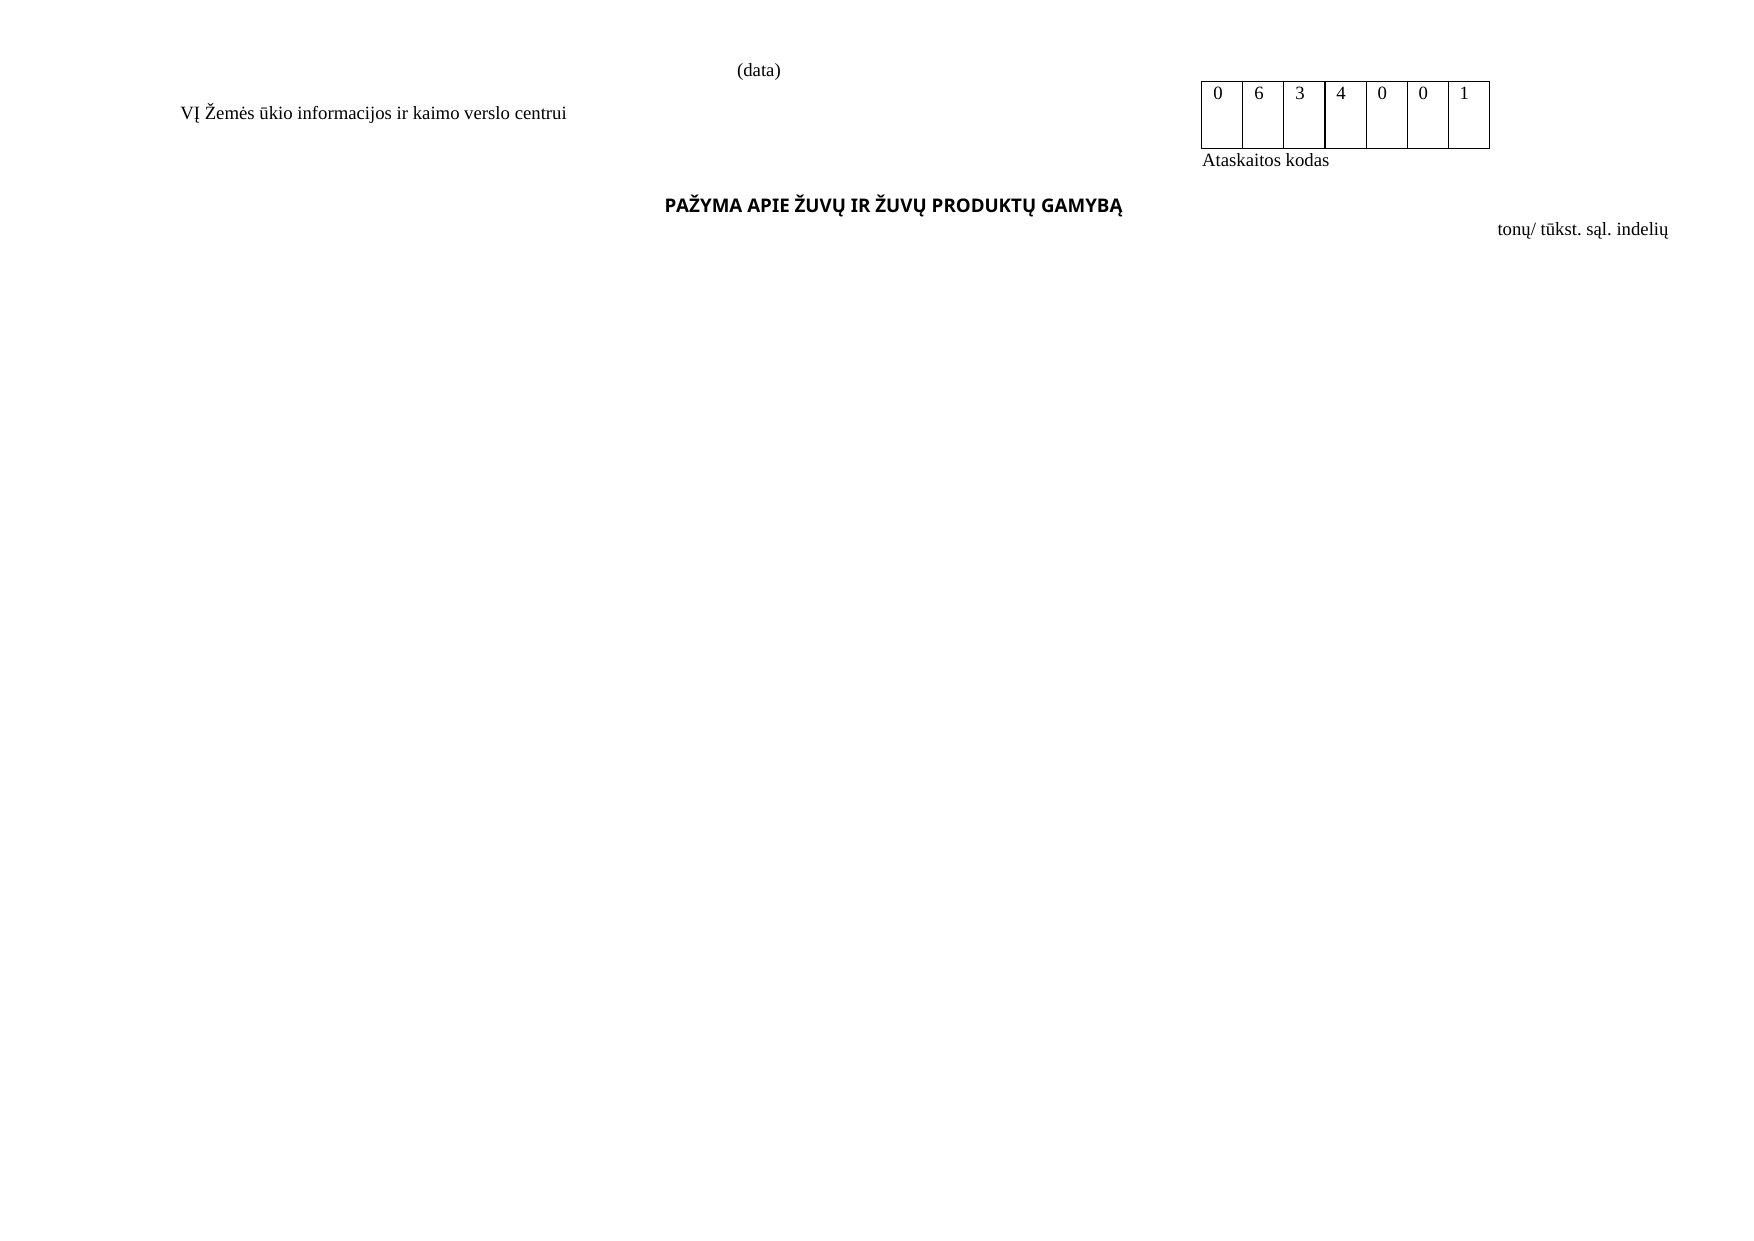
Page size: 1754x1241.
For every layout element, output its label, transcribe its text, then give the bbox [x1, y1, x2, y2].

table_header 6 [1243, 82, 1283, 148]
table_header Ataskaitos kodas [1199, 59, 1698, 192]
table_header 0 [1408, 82, 1448, 148]
table_header 3 [1284, 82, 1324, 148]
table_header 0 [1367, 82, 1407, 148]
text PAŽYMA APIE ŽUVŲ IR ŽUVŲ PRODUKTŲ GAMYBĄ [118, 192, 1668, 218]
text tonų/ tūkst. sąl. indelių [118, 218, 1668, 239]
table_header 4 [1326, 82, 1366, 148]
table_header 0 [1202, 82, 1242, 148]
table_header (data) VĮ Žemės ūkio informacijos ir kaimo verslo centrui [118, 59, 1199, 192]
table_header 1 [1449, 82, 1489, 148]
